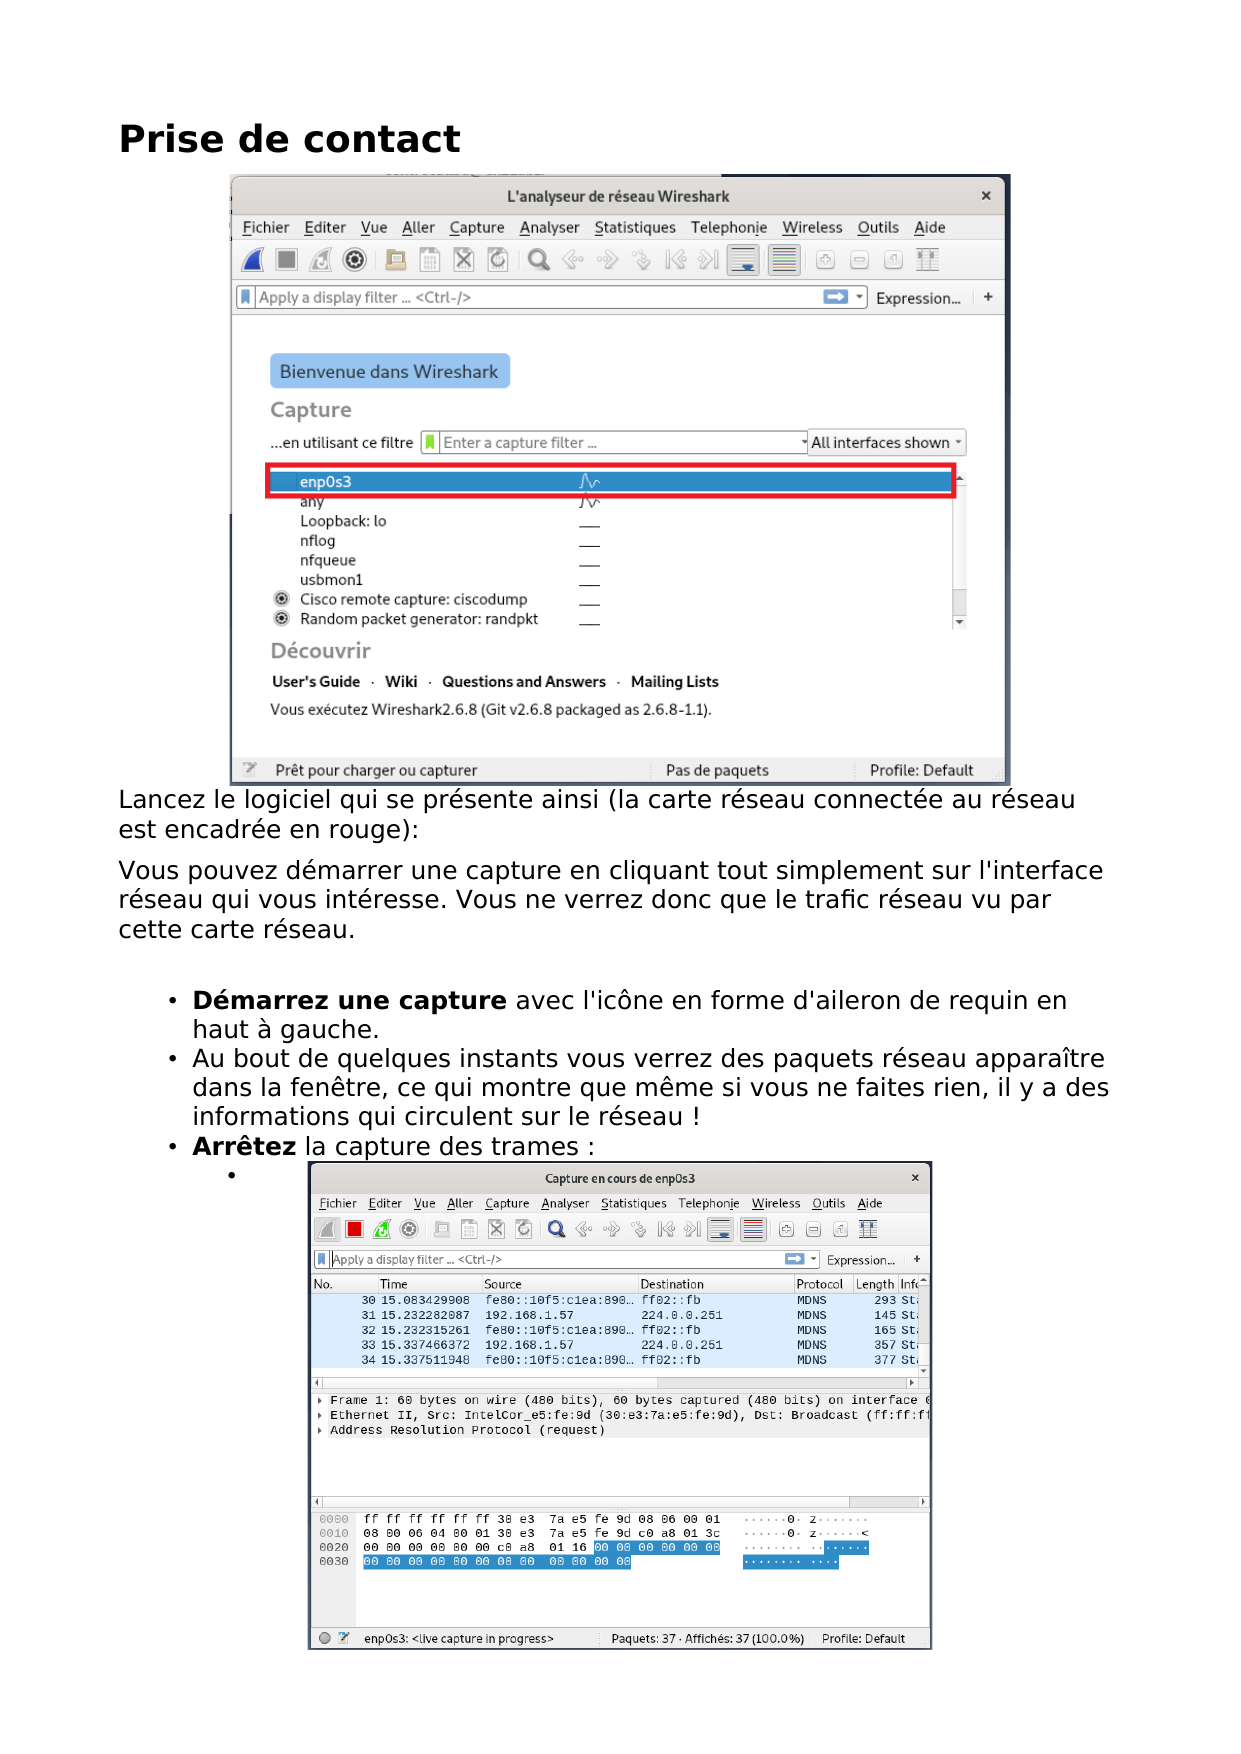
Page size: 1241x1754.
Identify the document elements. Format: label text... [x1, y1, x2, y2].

list Arrêtez la capture des trames : [177, 1132, 1122, 1161]
list Au bout de quelques instants vous verrez des paquets réseau apparaître dans la fenêtre, ce qui montre que même si vous ne faites rien, il y a des informations qui circulent sur le réseau ! [177, 1044, 1122, 1132]
picture [229, 174, 1011, 786]
picture [307, 1161, 933, 1650]
list Démarrez une capture avec l'icône en forme d'aileron de requin en haut à gauche. [177, 986, 1122, 1044]
text Lancez le logiciel qui se présente ainsi (la carte réseau connectée au réseau est encadrée en rouge): [118, 174, 1122, 844]
text Vous pouvez démarrer une capture en cliquant tout simplement sur l'interface réseau qui vous intéresse. Vous ne verrez donc que le trafic réseau vu par cette carte réseau. [118, 856, 1122, 944]
subtitle Prise de contact [118, 118, 1122, 162]
